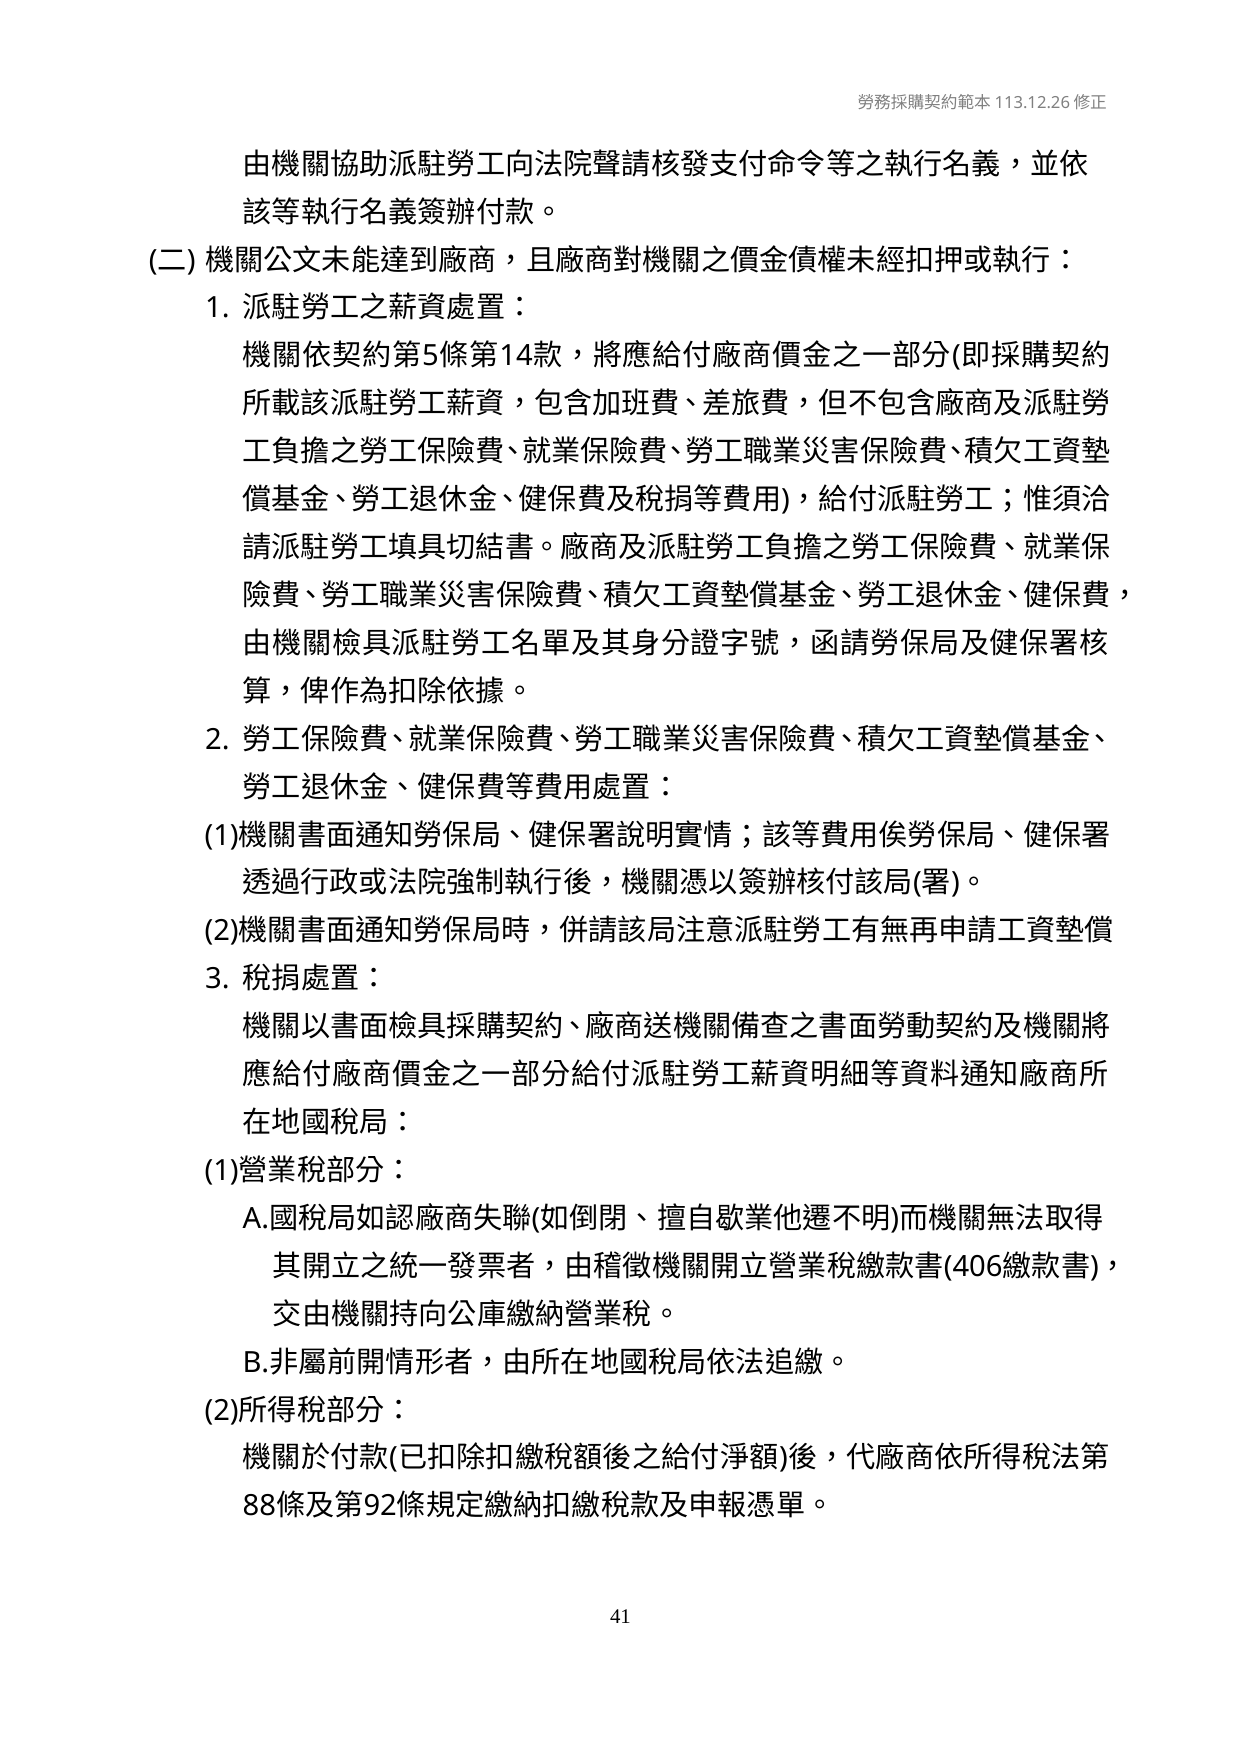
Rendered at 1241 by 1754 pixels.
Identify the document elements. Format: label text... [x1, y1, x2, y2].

text 機關依契約第5條第14款，將應給付廠商價金之一部分(即採購契約所載該派駐勞工薪資，包含加班費、差旅費，但不包含廠商及派駐勞工負擔之勞工保險費、就業保險費、勞工職業災害保險費、積欠工資墊償基金、勞工退休金、健保費及稅捐等費用)，給付派駐勞工；惟須洽請派駐勞工填具切結書。廠商及派駐勞工負擔之勞工保險費、就業保險費、勞工職業災害保險費、積欠工資墊償基金、勞工退休金、健保費，由機關檢具派駐勞工名單及其身分證字號，函請勞保局及健保署核算，俾作為扣除依據。 [242, 327, 1110, 711]
text (1)機關書面通知勞保局、健保署說明實情；該等費用俟勞保局、健保署透過行政或法院強制執行後，機關憑以簽辦核付該局(署)。 [204, 807, 1110, 902]
text (2)所得稅部分： [204, 1382, 1110, 1429]
list 稅捐處置： [205, 950, 1110, 998]
text (2)機關書面通知勞保局時，併請該局注意派駐勞工有無再申請工資墊償。 [204, 902, 1110, 950]
text (1)營業稅部分： [204, 1142, 1110, 1190]
list 派駐勞工之薪資處置： [205, 279, 1110, 327]
text A.國稅局如認廠商失聯(如倒閉、擅自歇業他遷不明)而機關無法取得其開立之統一發票者，由稽徵機關開立營業稅繳款書(406繳款書)，交由機關持向公庫繳納營業稅。 [242, 1190, 1110, 1334]
list 勞工保險費、就業保險費、勞工職業災害保險費、積欠工資墊償基金、勞工退休金、健保費等費用處置： [205, 711, 1110, 807]
list 機關公文未能達到廠商，且廠商對機關之價金債權未經扣押或執行： [149, 232, 1110, 279]
text 機關以書面檢具採購契約、廠商送機關備查之書面勞動契約及機關將應給付廠商價金之一部分給付派駐勞工薪資明細等資料通知廠商所在地國稅局： [242, 998, 1110, 1142]
text 機關於付款(已扣除扣繳稅額後之給付淨額)後，代廠商依所得稅法第88條及第92條規定繳納扣繳稅款及申報憑單。 [242, 1429, 1110, 1525]
text 由機關協助派駐勞工向法院聲請核發支付命令等之執行名義，並依該等執行名義簽辦付款。 [242, 136, 1110, 232]
text B.非屬前開情形者，由所在地國稅局依法追繳。 [242, 1334, 1110, 1382]
